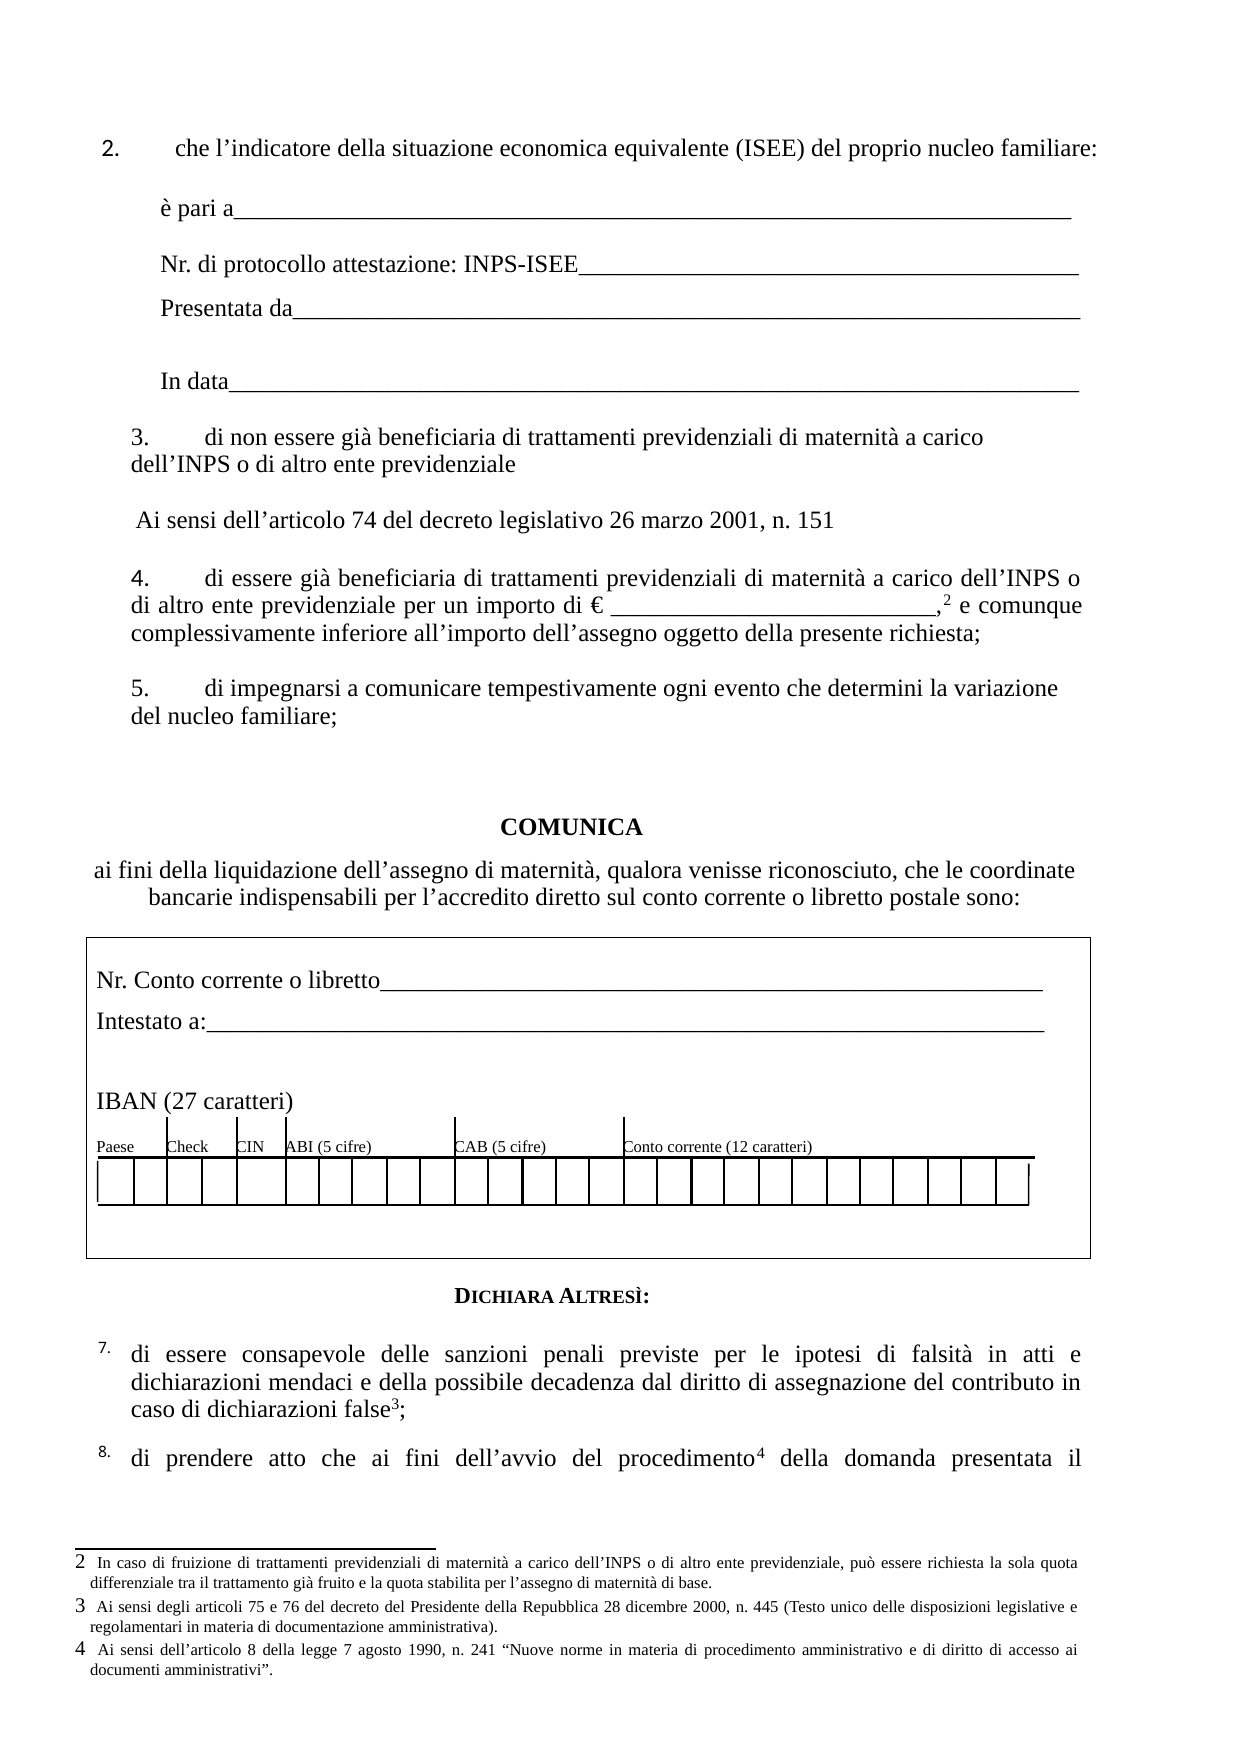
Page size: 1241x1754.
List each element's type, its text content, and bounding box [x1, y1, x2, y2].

table_header [420, 1117, 454, 1156]
table_cell [894, 1159, 927, 1204]
table_cell [590, 1159, 623, 1204]
table_cell [828, 1159, 859, 1204]
table_header Nr. Conto corrente o libretto_____________________________________________________ Intestato a:___________________________________________________________________ IBAN (27 caratteri) [87, 938, 1090, 1258]
table_cell [962, 1159, 995, 1204]
table_cell [421, 1159, 454, 1204]
table_cell [203, 1159, 236, 1204]
table_cell [997, 1159, 1029, 1204]
table_cell [287, 1159, 318, 1204]
table_header CAB (5 cifre) [456, 1117, 589, 1156]
text ai fini della liquidazione dell’assegno di maternità, qualora venisse riconosciuto, che le coordinate bancarie indispensabili per l’accredito diretto sul conto corrente o libretto postale sono: [75, 857, 1094, 911]
table_cell [1029, 1159, 1035, 1204]
text DICHIARA ALTRESÌ: [454, 1284, 1165, 1309]
table_cell [320, 1159, 351, 1204]
text COMUNICA [500, 814, 1165, 841]
table_cell [658, 1159, 690, 1204]
table_header CIN [238, 1117, 285, 1156]
table_cell [168, 1159, 201, 1204]
table_header di essere consapevole delle sanzioni penali previste per le ipotesi di falsità in atti e dichiarazioni mendaci e della possibile decadenza dal diritto di assegnazione del contributo in caso di dichiarazioni false; di prendere atto che ai fini dell’avvio del procedimento della domanda presentata il [75, 1338, 1093, 1473]
table_header Paese [98, 1117, 166, 1156]
table_cell [557, 1159, 588, 1204]
table_cell [929, 1159, 960, 1204]
table_cell [388, 1159, 419, 1204]
table_cell [353, 1159, 386, 1204]
table_cell [456, 1159, 487, 1204]
table_cell [135, 1159, 166, 1204]
table_cell [861, 1159, 892, 1204]
table_cell [98, 1159, 133, 1204]
table_cell [524, 1159, 555, 1204]
table_header [589, 1117, 623, 1156]
table_header Check [168, 1117, 236, 1156]
table_header ABI (5 cifre) [287, 1117, 420, 1156]
table_cell [793, 1159, 826, 1204]
table_cell [489, 1159, 521, 1204]
table_header di essere in possesso di Cittadinanza italiana Cittadinanza comunitaria In possesso di permesso di soggiorno CE per soggiornanti Cittadinanza di paese terzo di lungo periodo o di carta di soggiorno permanente per familiari non comunitari per sé e il proprio/a figlio/a Non ancora in possesso di permesso di soggiorno CE per soggiornanti di lungo periodo o di carta di soggiorno permanente per familiari non comunitari di cui si è fatta richiesta per sé e il proprio/a figlio/a in data Status di rifugiato politico / protezione sussidiaria che l’indicatore della situazione economica equivalente (ISEE) del proprio nucleo familiare: è pari a___________________________________________________________________ Nr. di protocollo attestazione: INPS-ISEE________________________________________ Presentata da_______________________________________________________________ In data____________________________________________________________________ di non essere già beneficiaria di trattamenti previdenziali di maternità a carico dell’INPS o di altro ente previdenziale Ai sensi dell’articolo 74 del decreto legislativo 26 marzo 2001, n. 151 di essere già beneficiaria di trattamenti previdenziali di maternità a carico dell’INPS o di altro ente previdenziale per un importo di € __________________________, e comunque complessivamente inferiore all’importo dell’assegno oggetto della presente richiesta; di impegnarsi a comunicare tempestivamente ogni evento che determini la variazione del nucleo familiare; [75, 75, 1093, 776]
table_header Conto corrente (12 caratteri) [625, 1117, 1035, 1156]
table_cell [760, 1159, 791, 1204]
table_cell [625, 1159, 656, 1204]
table_cell [725, 1159, 758, 1204]
table_cell [693, 1159, 723, 1204]
table_cell [238, 1159, 285, 1204]
